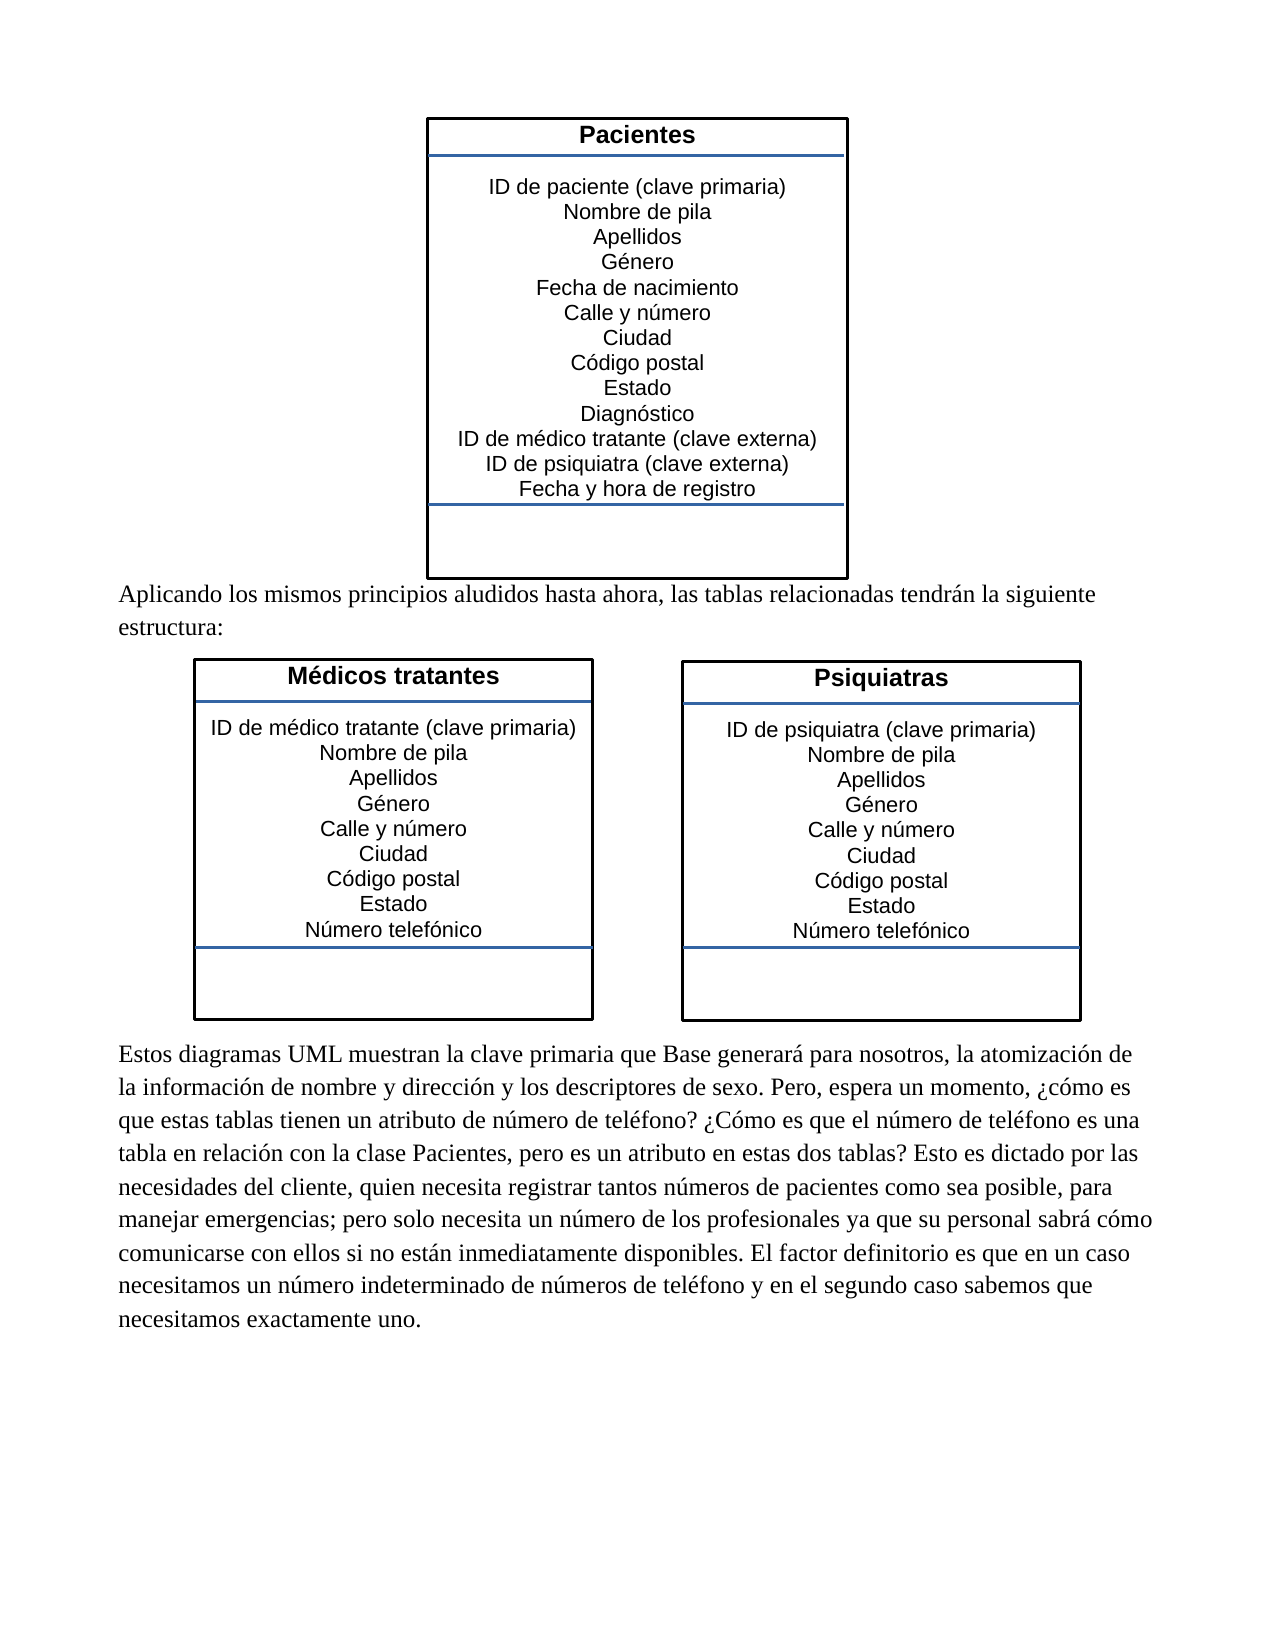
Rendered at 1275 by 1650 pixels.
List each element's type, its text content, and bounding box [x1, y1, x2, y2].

text Aplicando los mismos principios aludidos hasta ahora, las tablas relacionadas tendrán la siguiente estructura: [118, 579, 1157, 641]
text Estos diagramas UML muestran la clave primaria que Base generará para nosotros, la atomización de la información de nombre y dirección y los descriptores de sexo. Pero, espera un momento, ¿cómo es que estas tablas tienen un atributo de número de teléfono? ¿Cómo es que el número de teléfono es una tabla en relación con la clase Pacientes, pero es un atributo en estas dos tablas? Esto es dictado por las necesidades del cliente, quien necesita registrar tantos números de pacientes como sea posible, para manejar emergencias; pero solo necesita un número de los profesionales ya que su personal sabrá cómo comunicarse con ellos si no están inmediatamente disponibles. El factor definitorio es que en un caso necesitamos un número indeterminado de números de teléfono y en el segundo caso sabemos que necesitamos exactamente uno. [118, 1039, 1157, 1332]
